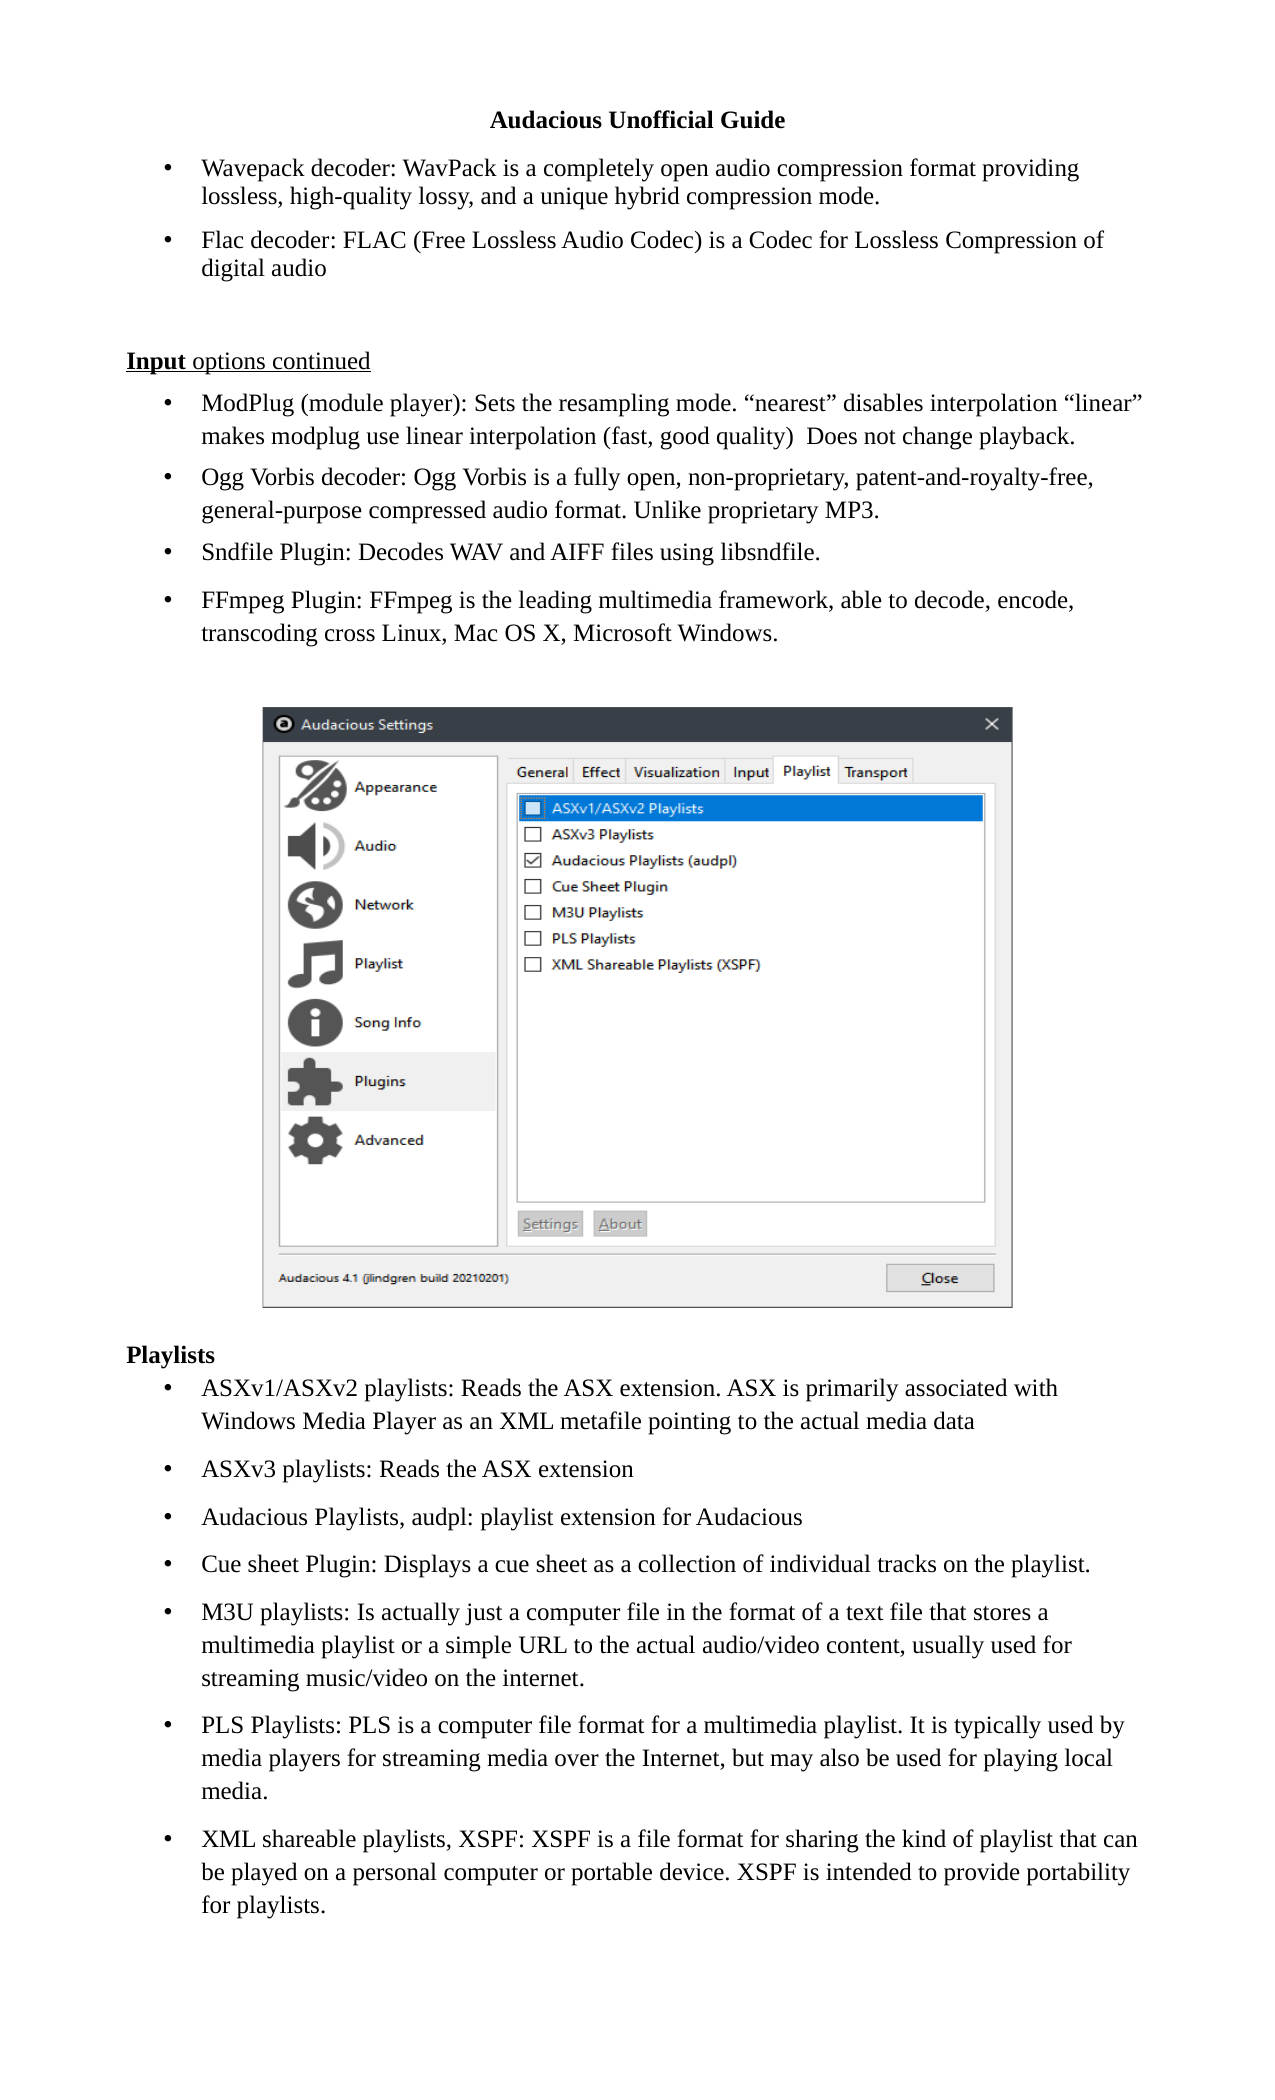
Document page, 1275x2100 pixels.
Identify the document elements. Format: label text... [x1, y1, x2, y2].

list PLS Playlists: PLS is a computer file format for a multimedia playlist. It is typically used by media players for streaming media over the Internet, but may also be used for playing local media. [163, 1710, 1149, 1805]
text Input options continued [126, 346, 1149, 375]
list Cue sheet Plugin: Displays a cue sheet as a collection of individual tracks on the playlist. [163, 1549, 1149, 1578]
list ModPlug (module player): Sets the resampling mode. “nearest” disables interpolation “linear” makes modplug use linear interpolation (fast, good quality) Does not change playback. [163, 388, 1149, 449]
list Sndfile Plugin: Decodes WAV and AIFF files using libsndfile. [163, 537, 1149, 566]
list Flac decoder: FLAC (Free Lossless Audio Codec) is a Codec for Lossless Compression of digital audio [163, 225, 1149, 282]
list Ogg Vorbis decoder: Ogg Vorbis is a fully open, non-proprietary, patent-and-royalty-free, general-purpose compressed audio format. Unlike proprietary MP3. [163, 462, 1149, 524]
list FFmpeg Plugin: FFmpeg is the leading multimedia framework, able to decode, encode, transcoding cross Linux, Mac OS X, Microsoft Windows. [163, 585, 1149, 646]
list XML shareable playlists, XSPF: XSPF is a file format for sharing the kind of playlist that can be played on a personal computer or portable device. XSPF is intended to provide portability for playlists. [163, 1824, 1149, 1919]
list Wavepack decoder: WavPack is a completely open audio compression format providing lossless, high-quality lossy, and a unique hybrid compression mode. [163, 153, 1149, 210]
text Playlists [126, 1340, 1149, 1369]
list ASXv1/ASXv2 playlists: Reads the ASX extension. ASX is primarily associated with Windows Media Player as an XML metafile pointing to the actual media data [163, 1373, 1149, 1435]
picture [262, 707, 1013, 1308]
list Audacious Playlists, audpl: playlist extension for Audacious [163, 1502, 1149, 1530]
list M3U playlists: Is actually just a computer file in the format of a text file that stores a multimedia playlist or a simple URL to the actual audio/video content, usually used for streaming music/video on the internet. [163, 1597, 1149, 1692]
list ASXv3 playlists: Reads the ASX extension [163, 1454, 1149, 1483]
